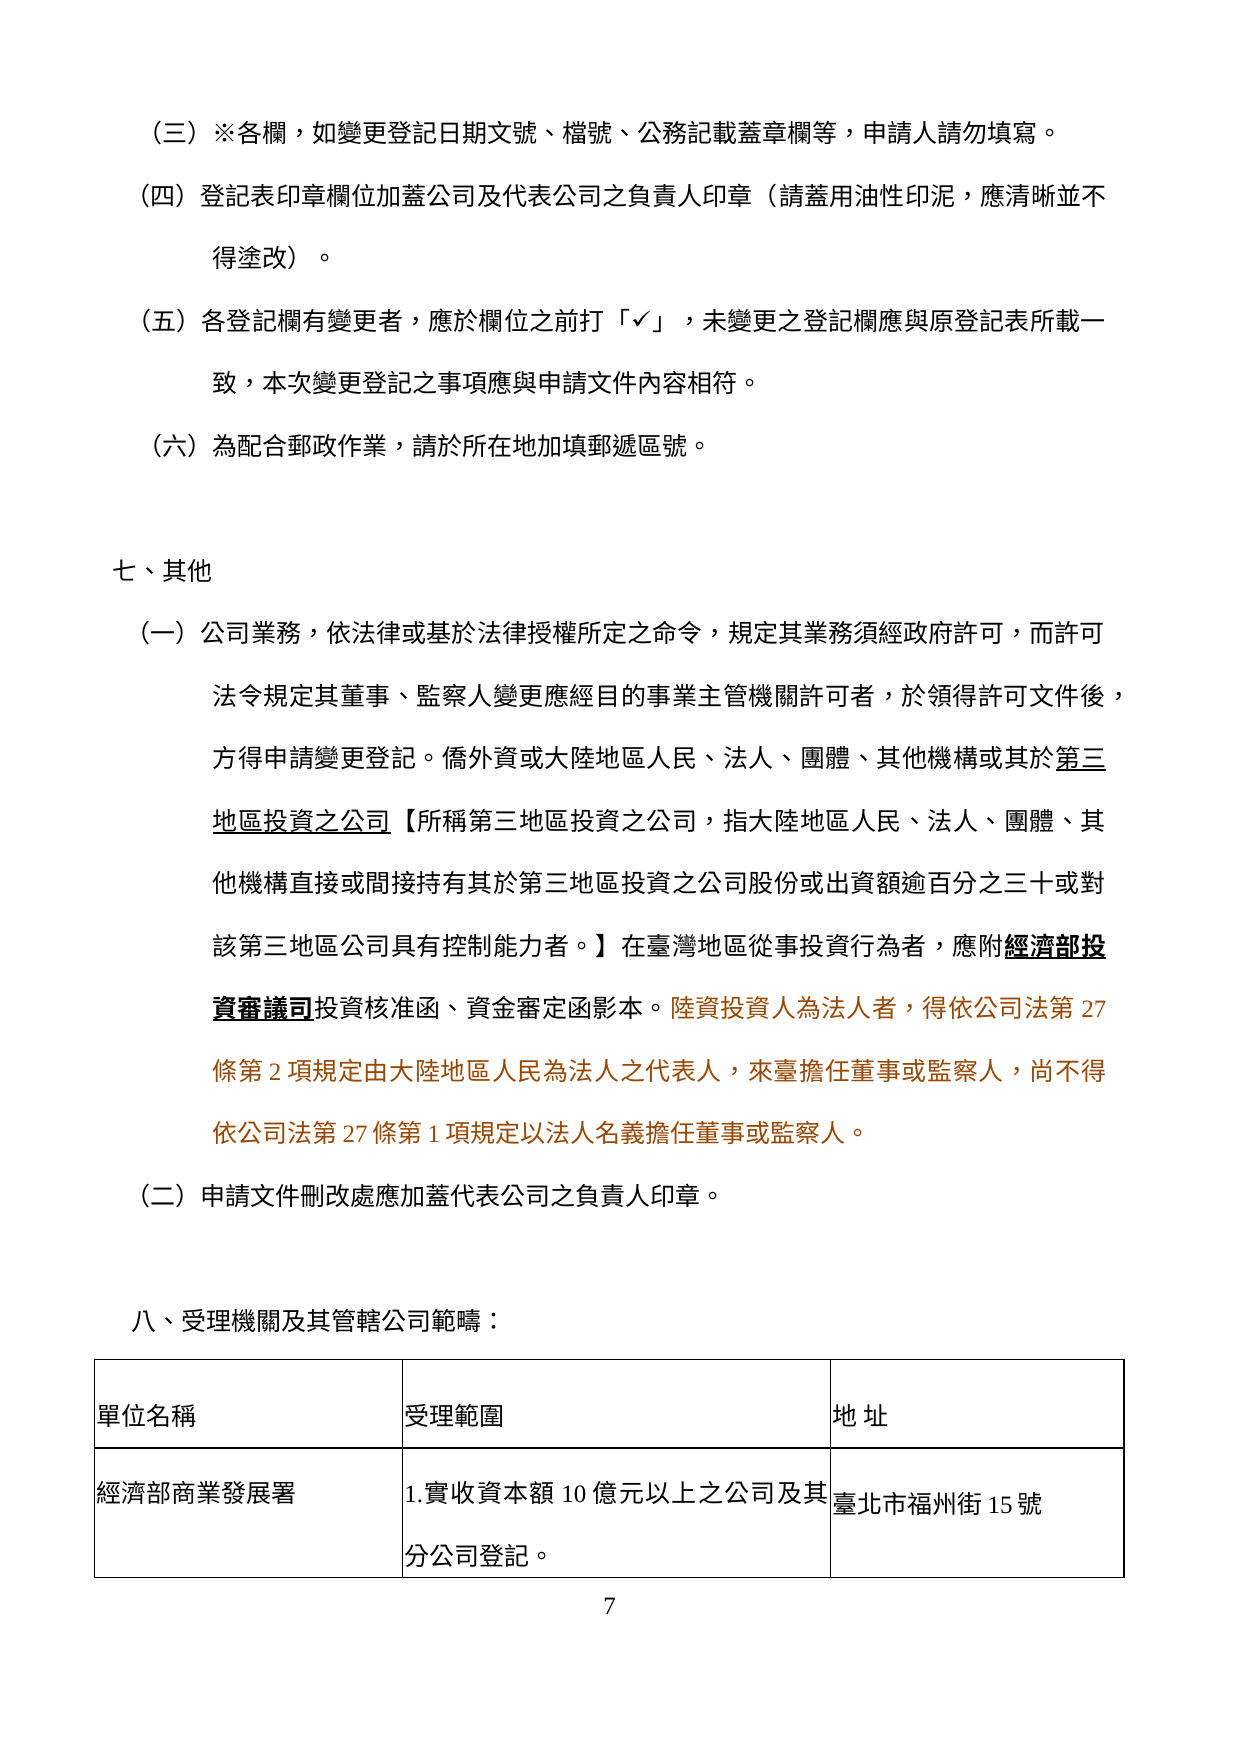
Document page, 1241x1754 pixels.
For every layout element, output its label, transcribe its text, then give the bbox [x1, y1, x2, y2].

text （三）※各欄，如變更登記日期文號、檔號、公務記載蓋章欄等，申請人請勿填寫。 [112, 90, 1106, 152]
text （五）各登記欄有變更者，應於欄位之前打「」，未變更之登記欄應與原登記表所載一致，本次變更登記之事項應與申請文件內容相符。 [112, 277, 1106, 402]
table_header 受理範圍 [403, 1360, 830, 1447]
table_cell 經濟部商業發展署 [95, 1449, 402, 1577]
text （六）為配合郵政作業，請於所在地加填郵遞區號。 [112, 402, 1106, 465]
text 七、其他 [112, 527, 1106, 590]
table_cell 1.實收資本額10億元以上之公司及其分公司登記。 [403, 1449, 830, 1577]
text （二）申請文件刪改處應加蓋代表公司之負責人印章。 [112, 1152, 1106, 1215]
table_header 單位名稱 [95, 1360, 402, 1447]
text 八、受理機關及其管轄公司範疇： [112, 1277, 1106, 1340]
text （四）登記表印章欄位加蓋公司及代表公司之負責人印章（請蓋用油性印泥，應清晰並不得塗改）。 [112, 152, 1106, 277]
text （一）公司業務，依法律或基於法律授權所定之命令，規定其業務須經政府許可，而許可法令規定其董事、監察人變更應經目的事業主管機關許可者，於領得許可文件後，方得申請變更登記。僑外資或大陸地區人民、法人、團體、其他機構或其於第三地區投資之公司【所稱第三地區投資之公司，指大陸地區人民、法人、團體、其他機構直接或間接持有其於第三地區投資之公司股份或出資額逾百分之三十或對該第三地區公司具有控制能力者。】在臺灣地區從事投資行為者，應附經濟部投資審議司投資核准函、資金審定函影本。陸資投資人為法人者，得依公司法第27條第2項規定由大陸地區人民為法人之代表人，來臺擔任董事或監察人，尚不得依公司法第27條第1項規定以法人名義擔任董事或監察人。 [112, 590, 1106, 1152]
table_cell 臺北市福州街15號 [831, 1449, 1123, 1577]
table_header 地 址 [831, 1360, 1123, 1447]
